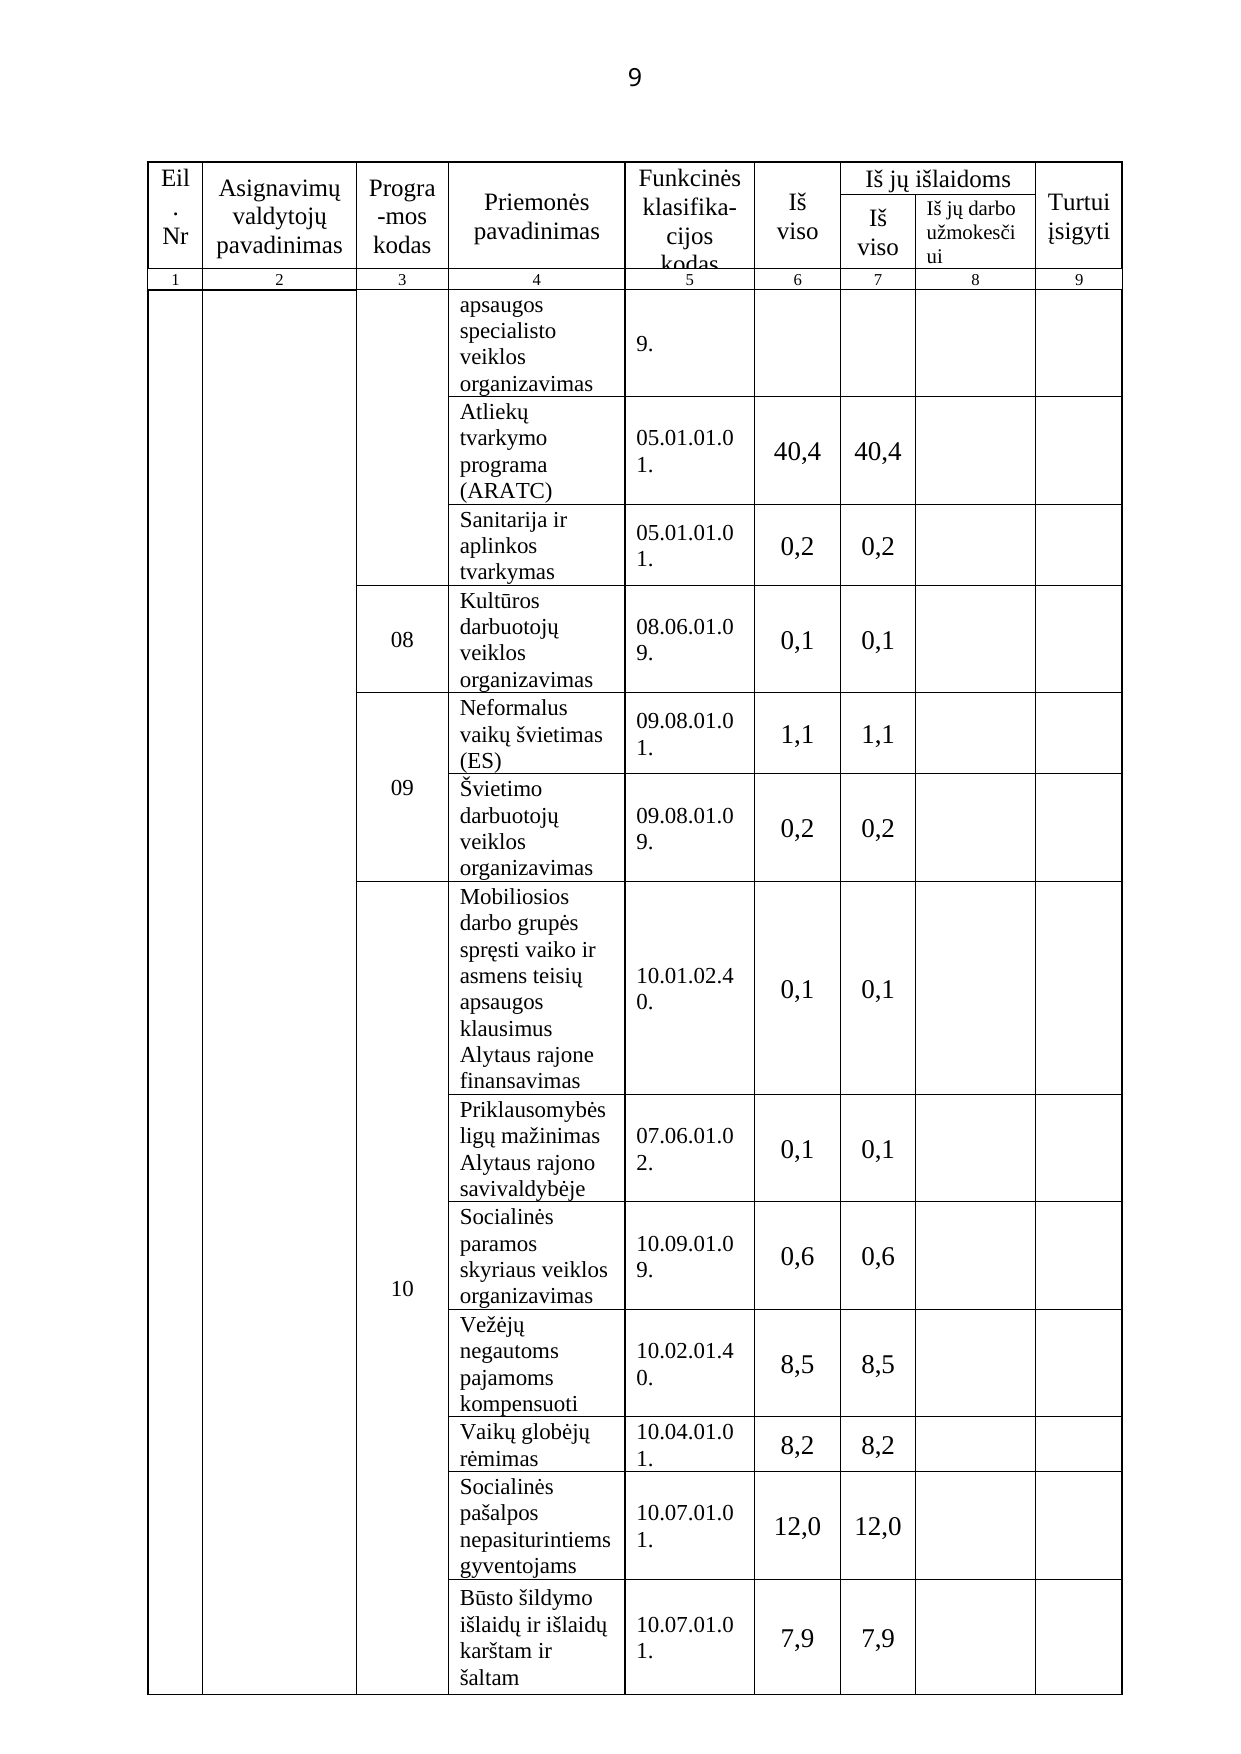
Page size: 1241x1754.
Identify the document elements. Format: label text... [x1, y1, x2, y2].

table_cell Atliekų tvarkymo programa (ARATC) [449, 397, 624, 503]
table_cell [916, 397, 1035, 503]
table_cell 7 [841, 269, 915, 288]
table_cell [1036, 505, 1121, 585]
table_cell 8,5 [755, 1310, 840, 1416]
table_cell [1036, 1580, 1121, 1694]
table_cell [916, 1472, 1035, 1578]
table_cell [203, 291, 356, 1694]
table_header Eil. Nr. [149, 163, 202, 268]
table_cell 0,6 [841, 1202, 915, 1309]
table_cell [1036, 290, 1121, 396]
table_cell 8,2 [841, 1417, 915, 1471]
table_cell [1036, 1417, 1121, 1471]
table_cell Iš jų darbo užmokesčiui [916, 195, 1035, 268]
table_cell [916, 586, 1035, 692]
table_header Iš viso [755, 163, 840, 268]
table_cell [357, 290, 448, 585]
table_cell 08 [357, 586, 448, 692]
table_cell [916, 505, 1035, 585]
table_cell 10.01.02.40. [626, 882, 754, 1094]
table_cell 09.08.01.01. [626, 693, 754, 773]
table_cell 10.02.01.40. [626, 1310, 754, 1416]
table_cell [841, 290, 915, 396]
table_cell 1,1 [841, 693, 915, 773]
table_cell 0,1 [755, 586, 840, 692]
table_cell 10.09.01.09. [626, 1202, 754, 1309]
table_cell [916, 1580, 1035, 1694]
table_cell [1036, 693, 1121, 773]
table_cell 10.04.01.01. [626, 1417, 754, 1471]
table_cell Mobiliosios darbo grupės spręsti vaiko ir asmens teisių apsaugos klausimus Alytaus rajone finansavimas [449, 882, 624, 1094]
table_cell Iš viso [841, 195, 915, 268]
table_cell Kultūros darbuotojų veiklos organizavimas [449, 586, 624, 692]
table_cell 10.07.01.01. [626, 1472, 754, 1578]
table_cell 7,9 [841, 1580, 915, 1694]
table_cell 12,0 [841, 1472, 915, 1578]
table_cell 05.01.01.01. [626, 505, 754, 585]
table_cell 3 [357, 269, 448, 288]
table_cell 0,1 [755, 1095, 840, 1201]
table_cell Vežėjų negautoms pajamoms kompensuoti [449, 1310, 624, 1416]
table_cell [755, 290, 840, 396]
table_cell 1,1 [755, 693, 840, 773]
table_cell 6 [755, 269, 840, 288]
table_cell [1036, 586, 1121, 692]
table_cell 7,9 [755, 1580, 840, 1694]
table_cell 4 [449, 269, 624, 288]
table_cell [916, 882, 1035, 1094]
table_cell Sanitarija ir aplinkos tvarkymas [449, 505, 624, 585]
table_cell 1 [148, 269, 202, 288]
table_cell [1036, 1310, 1121, 1416]
table_cell [916, 774, 1035, 881]
table_cell [1036, 774, 1121, 881]
table_cell [916, 1310, 1035, 1416]
table_cell 8,5 [841, 1310, 915, 1416]
table_cell 07.06.01.02. [626, 1095, 754, 1201]
table_header Iš jų išlaidoms [841, 163, 1035, 194]
table_cell 10.07.01.01. [626, 1580, 754, 1694]
table_cell 0,2 [841, 505, 915, 585]
table_cell [149, 291, 202, 1694]
table_cell 0,1 [841, 882, 915, 1094]
table_cell [1036, 1202, 1121, 1309]
table_cell 10 [357, 882, 448, 1694]
table_cell 9 [1036, 269, 1122, 288]
table_cell 08.06.01.09. [626, 586, 754, 692]
table_header Progra-mos kodas [357, 163, 448, 268]
table_cell 2 [203, 269, 356, 288]
table_cell 09 [357, 693, 448, 881]
table_cell [1036, 1472, 1121, 1578]
table_cell [916, 290, 1035, 396]
table_header Priemonės pavadinimas [449, 163, 624, 268]
table_cell Būsto šildymo išlaidų ir išlaidų karštam ir šaltam [449, 1580, 624, 1694]
table_header Turtui įsigyti [1036, 163, 1121, 268]
table_cell [916, 1095, 1035, 1201]
table_cell Socialinės pašalpos nepasiturintiems gyventojams [449, 1472, 624, 1578]
table_cell 0,1 [841, 586, 915, 692]
table_cell [1036, 397, 1121, 503]
table_cell apsaugos specialisto veiklos organizavimas [449, 290, 624, 396]
table_cell 5 [626, 269, 754, 288]
table_cell 0,2 [755, 505, 840, 585]
table_cell Neformalus vaikų švietimas (ES) [449, 693, 624, 773]
table_cell [1036, 882, 1121, 1094]
table_cell 0,1 [841, 1095, 915, 1201]
table_header Asignavimų valdytojų pavadinimas [203, 163, 356, 268]
table_cell [916, 1202, 1035, 1309]
table_cell Vaikų globėjų rėmimas [449, 1417, 624, 1471]
table_cell Socialinės paramos skyriaus veiklos organizavimas [449, 1202, 624, 1309]
table_cell 05.01.01.01. [626, 397, 754, 503]
table_cell 9. [626, 290, 754, 396]
table_cell 0,2 [755, 774, 840, 881]
table_cell 0,1 [755, 882, 840, 1094]
table_cell [1036, 1095, 1121, 1201]
table_cell 8,2 [755, 1417, 840, 1471]
table_header Funkcinės klasifika-cijos kodas [626, 163, 754, 268]
table_cell Švietimo darbuotojų veiklos organizavimas [449, 774, 624, 881]
table_cell 12,0 [755, 1472, 840, 1578]
table_cell 40,4 [841, 397, 915, 503]
table_cell [916, 693, 1035, 773]
table_cell 40,4 [755, 397, 840, 503]
table_cell [916, 1417, 1035, 1471]
table_cell 09.08.01.09. [626, 774, 754, 881]
table_cell 8 [916, 269, 1035, 288]
table_cell 0,6 [755, 1202, 840, 1309]
table_cell Priklausomybės ligų mažinimas Alytaus rajono savivaldybėje [449, 1095, 624, 1201]
table_cell 0,2 [841, 774, 915, 881]
